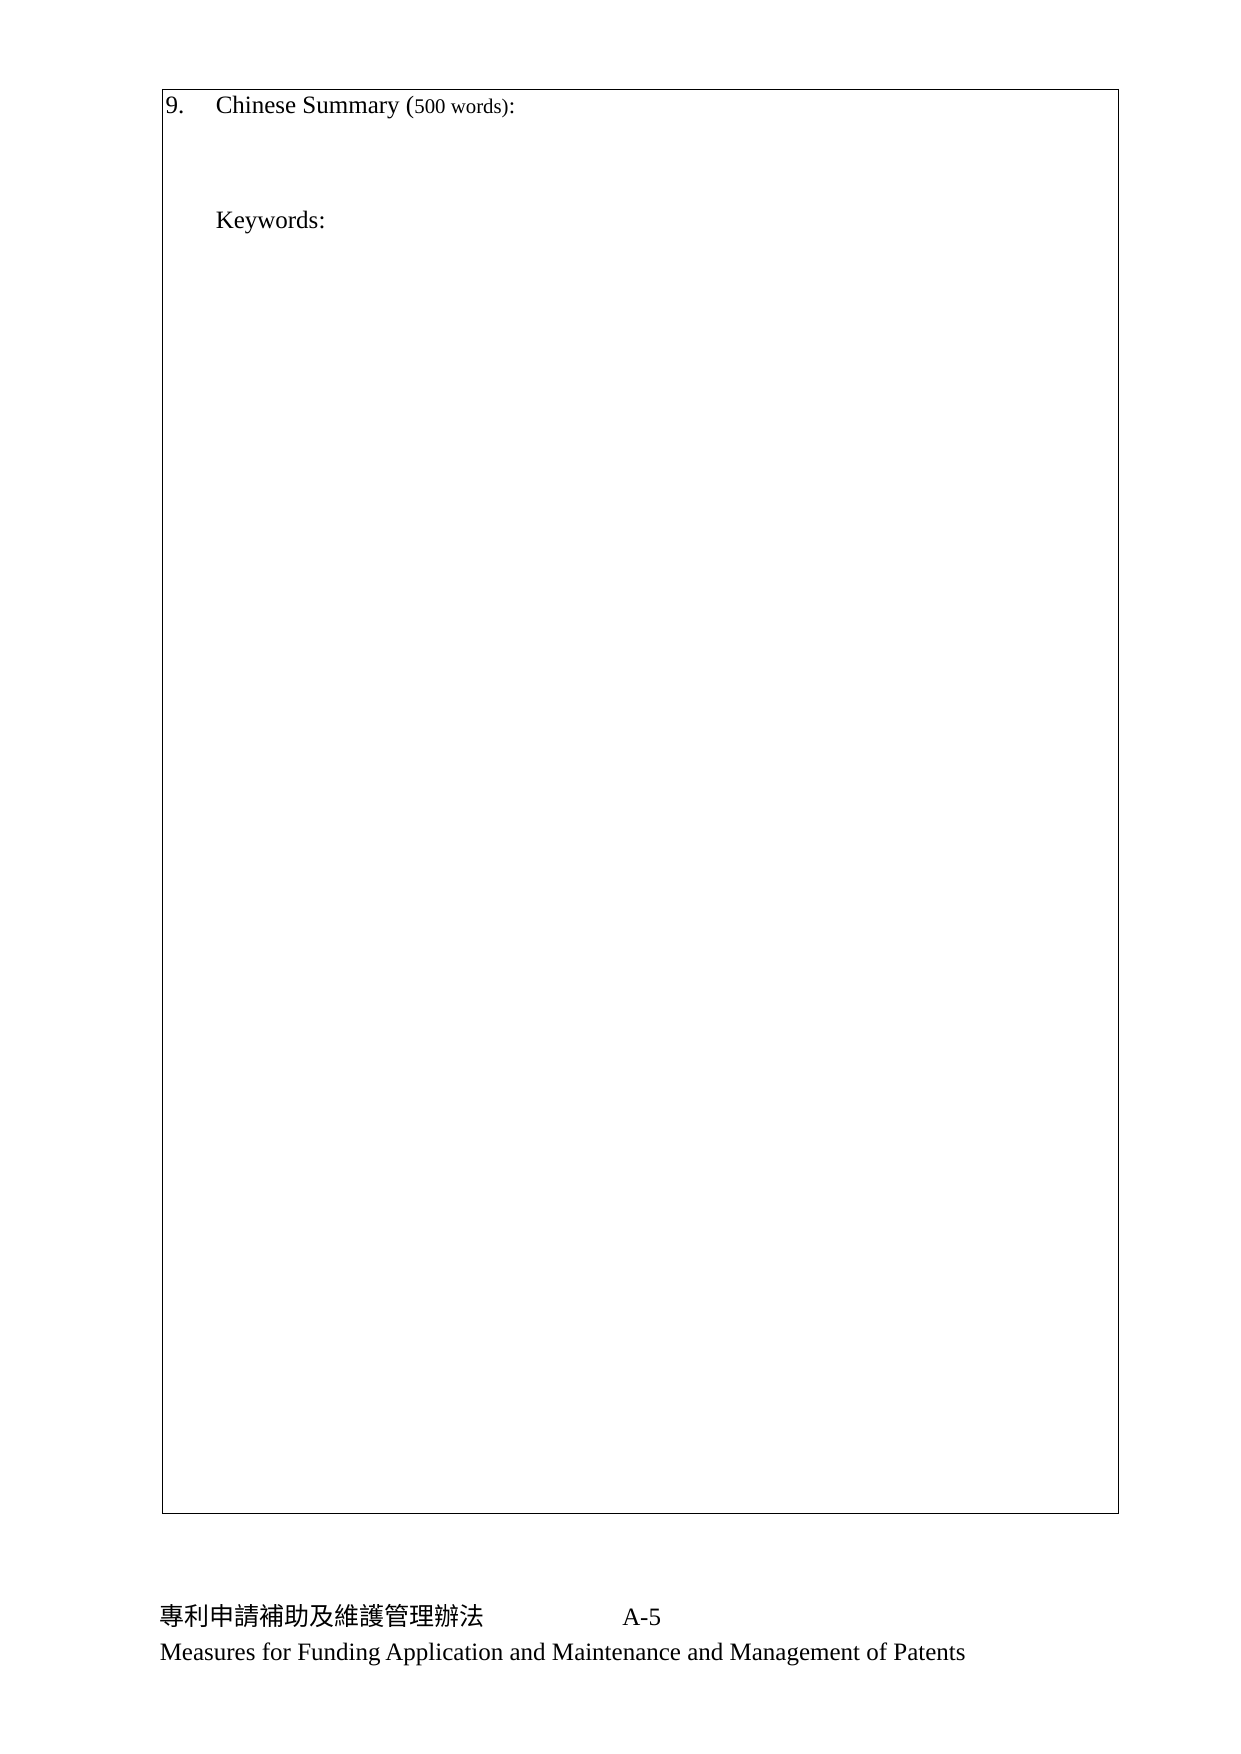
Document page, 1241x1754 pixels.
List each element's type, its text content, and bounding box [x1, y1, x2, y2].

table_header 9. Chinese Summary (500 words): Keywords: [163, 90, 1118, 1512]
